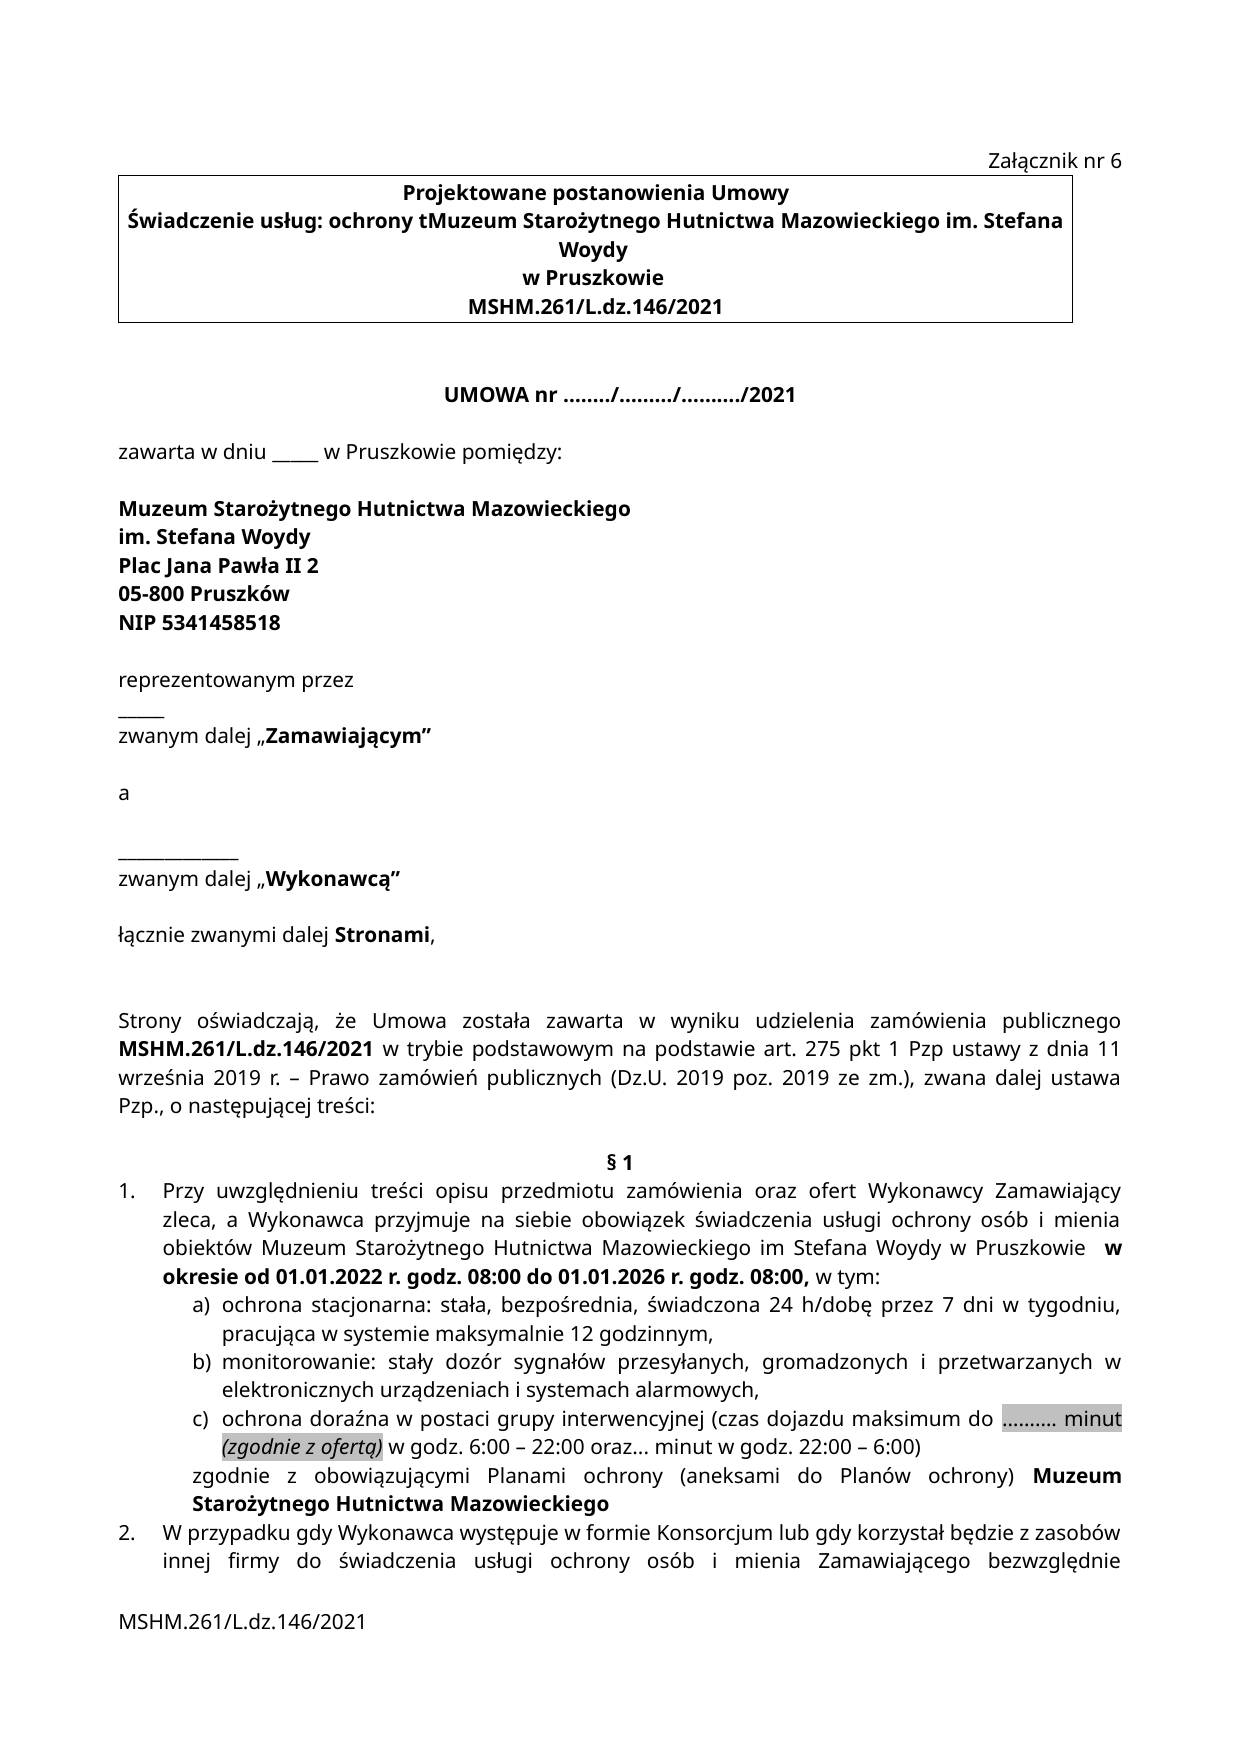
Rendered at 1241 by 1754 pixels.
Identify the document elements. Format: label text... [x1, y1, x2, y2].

text UMOWA nr ……../………/………./2021 [118, 380, 1122, 409]
text zawarta w dniu _____ w Pruszkowie pomiędzy: [118, 437, 1122, 466]
text zwanym dalej „Wykonawcą” [118, 864, 1122, 892]
text zgodnie z obowiązującymi Planami ochrony (aneksami do Planów ochrony) Muzeum Starożytnego Hutnictwa Mazowieckiego [192, 1461, 1122, 1518]
text 05-800 Pruszków [118, 579, 1122, 608]
text _____ [118, 693, 1122, 722]
text Załącznik nr 6 [118, 147, 1122, 175]
text _____________ [118, 835, 1122, 864]
text NIP 5341458518 [118, 608, 1122, 636]
list ochrona doraźna w postaci grupy interwencyjnej (czas dojazdu maksimum do ………. minut (zgodnie z ofertą) w godz. 6:00 – 22:00 oraz... minut w godz. 22:00 – 6:00) [192, 1404, 1122, 1461]
text łącznie zwanymi dalej Stronami, [118, 921, 1122, 949]
text zwanym dalej „Zamawiającym” [118, 722, 1122, 750]
text Plac Jana Pawła II 2 [118, 551, 1122, 579]
list ochrona stacjonarna: stała, bezpośrednia, świadczona 24 h/dobę przez 7 dni w tygodniu, pracująca w systemie maksymalnie 12 godzinnym, [192, 1290, 1122, 1347]
text Świadczenie usług: ochrony tMuzeum Starożytnego Hutnictwa Mazowieckiego im. Stefana Woydy w Pruszkowie [119, 203, 1072, 289]
text Projektowane postanowienia Umowy [119, 176, 1072, 203]
list W przypadku gdy Wykonawca występuje w formie Konsorcjum lub gdy korzystał będzie z zasobów innej firmy do świadczenia usługi ochrony osób i mienia Zamawiającego bezwzględnie [118, 1518, 1122, 1575]
text Strony oświadczają, że Umowa została zawarta w wyniku udzielenia zamówienia publicznego MSHM.261/L.dz.146/2021 w trybie podstawowym na podstawie art. 275 pkt 1 Pzp ustawy z dnia 11 września 2019 r. – Prawo zamówień publicznych (Dz.U. 2019 poz. 2019 ze zm.), zwana dalej ustawa Pzp., o następującej treści: [118, 1006, 1122, 1120]
text MSHM.261/L.dz.146/2021 [119, 289, 1072, 322]
list monitorowanie: stały dozór sygnałów przesyłanych, gromadzonych i przetwarzanych w elektronicznych urządzeniach i systemach alarmowych, [192, 1347, 1122, 1404]
text Muzeum Starożytnego Hutnictwa Mazowieckiego [118, 494, 1122, 522]
text a [118, 778, 1122, 807]
text reprezentowanym przez [118, 665, 1122, 693]
list Przy uwzględnieniu treści opisu przedmiotu zamówienia oraz ofert Wykonawcy Zamawiający zleca, a Wykonawca przyjmuje na siebie obowiązek świadczenia usługi ochrony osób i mienia obiektów Muzeum Starożytnego Hutnictwa Mazowieckiego im Stefana Woydy w Pruszkowie w okresie od 01.01.2022 r. godz. 08:00 do 01.01.2026 r. godz. 08:00, w tym: [118, 1177, 1122, 1290]
text im. Stefana Woydy [118, 522, 1122, 551]
text § 1 [118, 1148, 1122, 1177]
